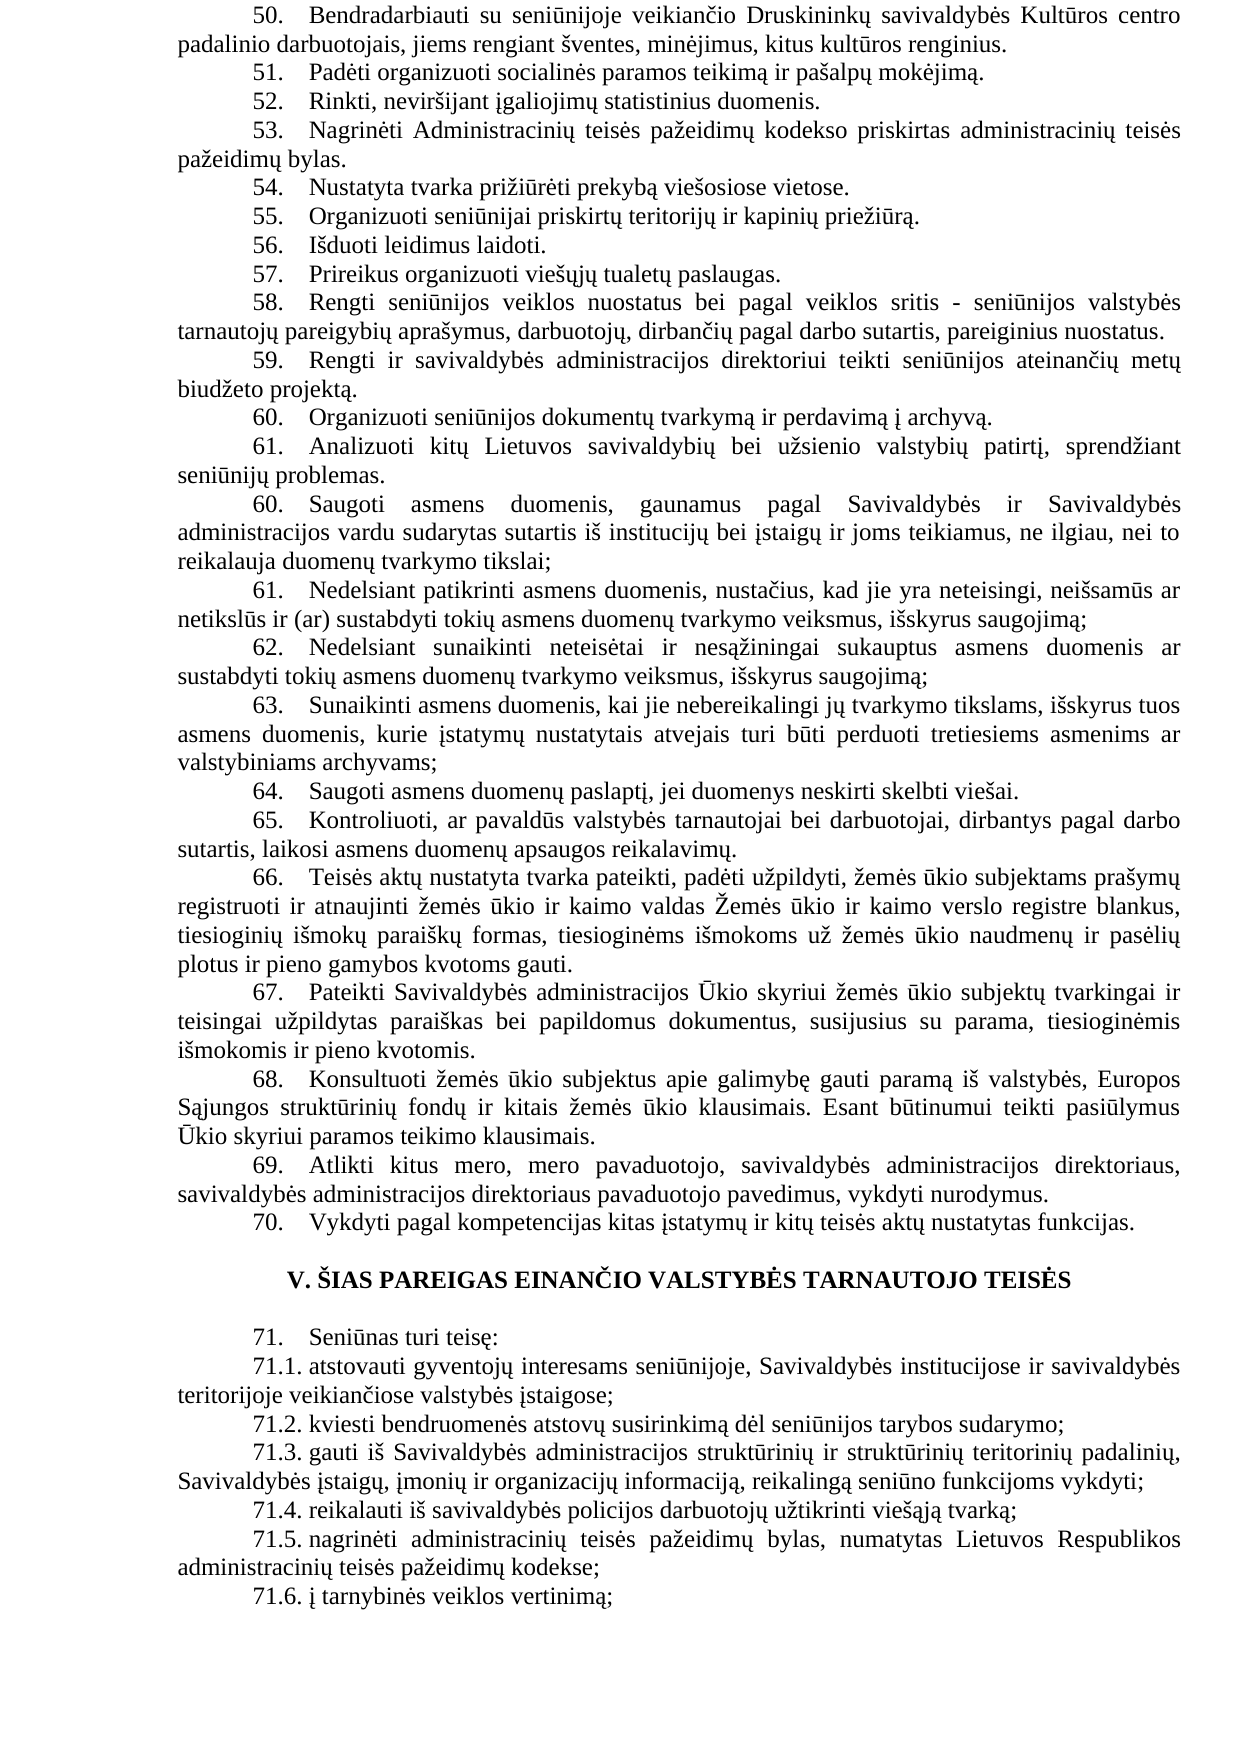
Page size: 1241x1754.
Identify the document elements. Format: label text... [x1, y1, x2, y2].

text 63. Sunaikinti asmens duomenis, kai jie nebereikalingi jų tvarkymo tikslams, išskyrus tuos asmens duomenis, kurie įstatymų nustatytais atvejais turi būti perduoti tretiesiems asmenims ar valstybiniams archyvams; [177, 690, 1181, 776]
text 59. Rengti ir savivaldybės administracijos direktoriui teikti seniūnijos ateinančių metų biudžeto projektą. [177, 345, 1181, 402]
text 65. Kontroliuoti, ar pavaldūs valstybės tarnautojai bei darbuotojai, dirbantys pagal darbo sutartis, laikosi asmens duomenų apsaugos reikalavimų. [177, 805, 1181, 862]
text V. ŠIAS PAREIGAS EINANČIO VALSTYBĖS TARNAUTOJO TEISĖS [177, 1265, 1181, 1294]
text 71.4. reikalauti iš savivaldybės policijos darbuotojų užtikrinti viešąją tvarką; [177, 1495, 1181, 1524]
text 69. Atlikti kitus mero, mero pavaduotojo, savivaldybės administracijos direktoriaus, savivaldybės administracijos direktoriaus pavaduotojo pavedimus, vykdyti nurodymus. [177, 1150, 1181, 1207]
text 71.3. gauti iš Savivaldybės administracijos struktūrinių ir struktūrinių teritorinių padalinių, Savivaldybės įstaigų, įmonių ir organizacijų informaciją, reikalingą seniūno funkcijoms vykdyti; [177, 1437, 1181, 1495]
text 71.1. atstovauti gyventojų interesams seniūnijoje, Savivaldybės institucijose ir savivaldybės teritorijoje veikiančiose valstybės įstaigose; [177, 1351, 1181, 1409]
text 68. Konsultuoti žemės ūkio subjektus apie galimybę gauti paramą iš valstybės, Europos Sąjungos struktūrinių fondų ir kitais žemės ūkio klausimais. Esant būtinumui teikti pasiūlymus Ūkio skyriui paramos teikimo klausimais. [177, 1064, 1181, 1150]
text 66. Teisės aktų nustatyta tvarka pateikti, padėti užpildyti, žemės ūkio subjektams prašymų registruoti ir atnaujinti žemės ūkio ir kaimo valdas Žemės ūkio ir kaimo verslo registre blankus, tiesioginių išmokų paraiškų formas, tiesioginėms išmokoms už žemės ūkio naudmenų ir pasėlių plotus ir pieno gamybos kvotoms gauti. [177, 862, 1181, 977]
text 67. Pateikti Savivaldybės administracijos Ūkio skyriui žemės ūkio subjektų tvarkingai ir teisingai užpildytas paraiškas bei papildomus dokumentus, susijusius su parama, tiesioginėmis išmokomis ir pieno kvotomis. [177, 977, 1181, 1064]
text 61. Analizuoti kitų Lietuvos savivaldybių bei užsienio valstybių patirtį, sprendžiant seniūnijų problemas. [177, 431, 1181, 489]
text 70. Vykdyti pagal kompetencijas kitas įstatymų ir kitų teisės aktų nustatytas funkcijas. [177, 1207, 1181, 1236]
text 54. Nustatyta tvarka prižiūrėti prekybą viešosiose vietose. [177, 172, 1181, 201]
text 62. Nedelsiant sunaikinti neteisėtai ir nesąžiningai sukauptus asmens duomenis ar sustabdyti tokių asmens duomenų tvarkymo veiksmus, išskyrus saugojimą; [177, 632, 1181, 690]
text 71.5. nagrinėti administracinių teisės pažeidimų bylas, numatytas Lietuvos Respublikos administracinių teisės pažeidimų kodekse; [177, 1524, 1181, 1581]
text 71. Seniūnas turi teisę: [177, 1322, 1181, 1351]
text 57. Prireikus organizuoti viešųjų tualetų paslaugas. [177, 259, 1181, 287]
text 61. Nedelsiant patikrinti asmens duomenis, nustačius, kad jie yra neteisingi, neišsamūs ar netikslūs ir (ar) sustabdyti tokių asmens duomenų tvarkymo veiksmus, išskyrus saugojimą; [177, 575, 1181, 632]
text 56. Išduoti leidimus laidoti. [177, 230, 1181, 259]
text 53. Nagrinėti Administracinių teisės pažeidimų kodekso priskirtas administracinių teisės pažeidimų bylas. [177, 115, 1181, 172]
text 51. Padėti organizuoti socialinės paramos teikimą ir pašalpų mokėjimą. [177, 57, 1181, 86]
text 71.6. į tarnybinės veiklos vertinimą; [177, 1581, 1181, 1610]
text 64. Saugoti asmens duomenų paslaptį, jei duomenys neskirti skelbti viešai. [177, 776, 1181, 805]
text 58. Rengti seniūnijos veiklos nuostatus bei pagal veiklos sritis - seniūnijos valstybės tarnautojų pareigybių aprašymus, darbuotojų, dirbančių pagal darbo sutartis, pareiginius nuostatus. [177, 287, 1181, 345]
text 52. Rinkti, neviršijant įgaliojimų statistinius duomenis. [177, 86, 1181, 115]
text 71.2. kviesti bendruomenės atstovų susirinkimą dėl seniūnijos tarybos sudarymo; [177, 1409, 1181, 1437]
text 55. Organizuoti seniūnijai priskirtų teritorijų ir kapinių priežiūrą. [177, 201, 1181, 230]
text 60. Saugoti asmens duomenis, gaunamus pagal Savivaldybės ir Savivaldybės administracijos vardu sudarytas sutartis iš institucijų bei įstaigų ir joms teikiamus, ne ilgiau, nei to reikalauja duomenų tvarkymo tikslai; [177, 489, 1181, 575]
text 60. Organizuoti seniūnijos dokumentų tvarkymą ir perdavimą į archyvą. [177, 402, 1181, 431]
text 50. Bendradarbiauti su seniūnijoje veikiančio Druskininkų savivaldybės Kultūros centro padalinio darbuotojais, jiems rengiant šventes, minėjimus, kitus kultūros renginius. [177, 0, 1181, 57]
